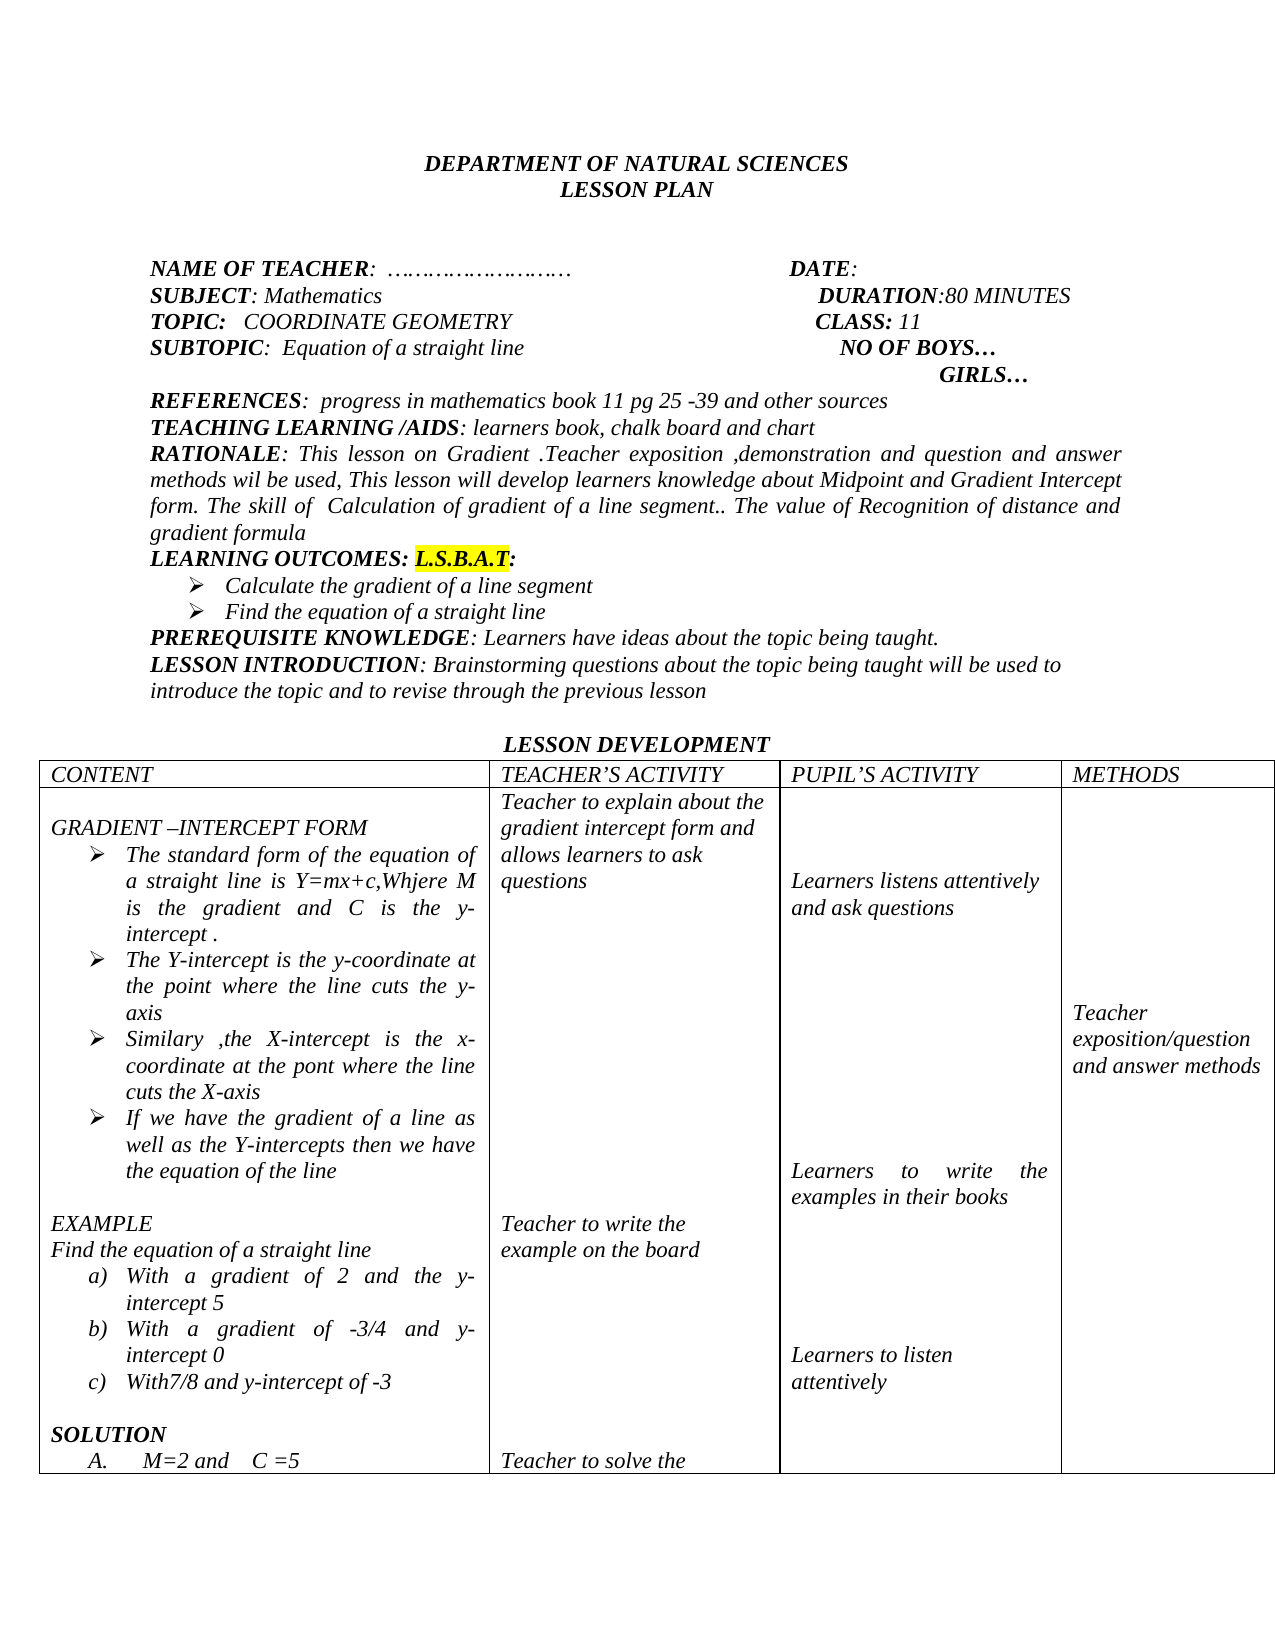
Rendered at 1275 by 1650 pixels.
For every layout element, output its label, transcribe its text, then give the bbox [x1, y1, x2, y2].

list Find the equation of a straight line [187, 598, 1125, 624]
text LESSON INTRODUCTION: Brainstorming questions about the topic being taught will be used to introduce the topic and to revise through the previous lesson [150, 651, 1125, 703]
table_cell Teacher to explain about the gradient intercept form and allows learners to ask questions Teacher to write the example on the board Teacher to solve the [490, 788, 779, 1473]
text LESSON DEVELOPMENT [150, 732, 1125, 758]
table_header PUPIL’S ACTIVITY [781, 761, 1061, 787]
table_cell Teacher exposition/question and answer methods [1062, 788, 1274, 1473]
text REFERENCES: progress in mathematics book 11 pg 25 -39 and other sources [150, 387, 1125, 413]
table_header METHODS [1062, 761, 1274, 787]
text LESSON PLAN [150, 176, 1125, 203]
list Calculate the gradient of a line segment [187, 572, 1125, 598]
text SUBJECT: Mathematics DURATION:80 MINUTES [150, 282, 1125, 308]
table_header CONTENT [40, 761, 489, 787]
table_cell GRADIENT –INTERCEPT FORM The standard form of the equation of a straight line is Y=mx+c,Whjere M is the gradient and C is the y-intercept . The Y-intercept is the y-coordinate at the point where the line cuts the y-axis Similary ,the X-intercept is the x-coordinate at the pont where the line cuts the X-axis If we have the gradient of a line as well as the Y-intercepts then we have the equation of the line EXAMPLE Find the equation of a straight line With a gradient of 2 and the y-intercept 5 With a gradient of -3/4 and y-intercept 0 With7/8 and y-intercept of -3 SOLUTION M=2 and C =5 y = mx + c y =2x+5 B. m=-3/4 and c=0 y = mx + c y=mx+c y= -3/4x+0 y= -3/4x C.M=7/8 and C= -3 y = mx + c y=7/8x+c y= 7/8x -3 EXERCISE Find the equation of a straight line with a a.y-intercept of -1 and gradient of 3 b. y-intercept of -1 and gradient -7 [40, 788, 489, 1473]
table_header TEACHER’S ACTIVITY [490, 761, 779, 787]
text SUBTOPIC: Equation of a straight line NO OF BOYS… [150, 334, 1125, 361]
text TOPIC: COORDINATE GEOMETRY CLASS: 11 [150, 308, 1125, 334]
text DEPARTMENT OF NATURAL SCIENCES [150, 150, 1125, 176]
table_cell Learners listens attentively and ask questions Learners to write the examples in their books Learners to listen attentively [781, 788, 1061, 1473]
text TEACHING LEARNING /AIDS: learners book, chalk board and chart [150, 413, 1125, 440]
text LEARNING OUTCOMES: L.S.B.A.T: [150, 545, 1125, 572]
text NAME OF TEACHER: ……………………… DATE: [150, 255, 1125, 282]
text PREREQUISITE KNOWLEDGE: Learners have ideas about the topic being taught. [150, 624, 1125, 651]
text GIRLS… [150, 361, 1125, 387]
text RATIONALE: This lesson on Gradient .Teacher exposition ,demonstration and question and answer methods wil be used, This lesson will develop learners knowledge about Midpoint and Gradient Intercept form. The skill of Calculation of gradient of a line segment.. The value of Recognition of distance and gradient formula [150, 440, 1125, 545]
